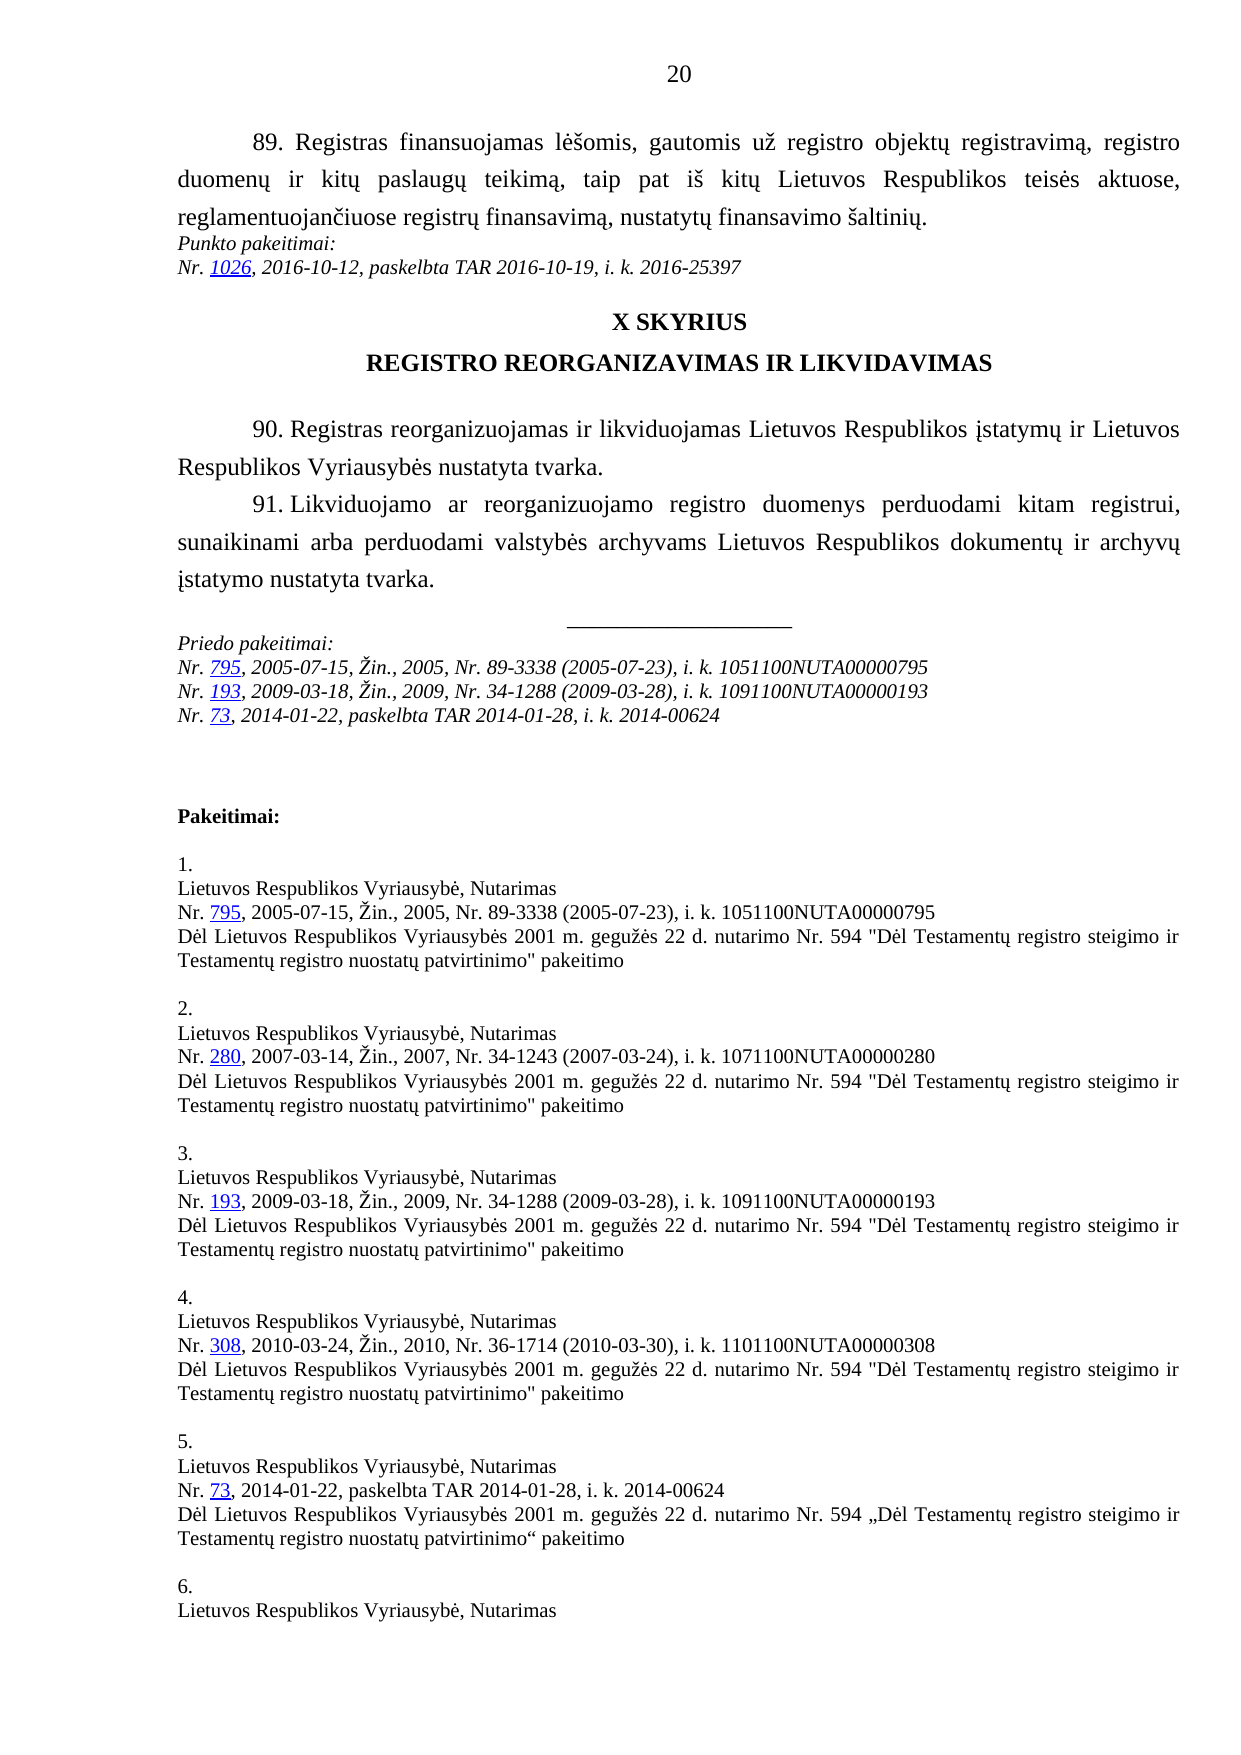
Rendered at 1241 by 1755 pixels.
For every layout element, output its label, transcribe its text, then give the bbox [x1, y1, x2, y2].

text Nr. 308, 2010-03-24, Žin., 2010, Nr. 36-1714 (2010-03-30), i. k. 1101100NUTA00000308 [177, 1333, 1181, 1357]
text Nr. 73, 2014-01-22, paskelbta TAR 2014-01-28, i. k. 2014-00624 [177, 1478, 1181, 1502]
text REGISTRO REORGANIZAVIMAS IR LIKVIDAVIMAS [177, 348, 1181, 377]
text Lietuvos Respublikos Vyriausybė, Nutarimas [177, 1309, 1181, 1333]
text Nr. 280, 2007-03-14, Žin., 2007, Nr. 34-1243 (2007-03-24), i. k. 1071100NUTA00000280 [177, 1044, 1181, 1068]
text Nr. 795, 2005-07-15, Žin., 2005, Nr. 89-3338 (2005-07-23), i. k. 1051100NUTA00000795 [177, 900, 1181, 924]
text Lietuvos Respublikos Vyriausybė, Nutarimas [177, 1020, 1181, 1044]
text 6. [177, 1574, 1181, 1598]
text X SKYRIUS [177, 307, 1181, 336]
text Nr. 73, 2014-01-22, paskelbta TAR 2014-01-28, i. k. 2014-00624 [177, 703, 1181, 727]
text Pakeitimai: [177, 804, 1181, 828]
text Dėl Lietuvos Respublikos Vyriausybės 2001 m. gegužės 22 d. nutarimo Nr. 594 "Dėl Testamentų registro steigimo ir Testamentų registro nuostatų patvirtinimo" pakeitimo [177, 1357, 1181, 1405]
text Nr. 1026, 2016-10-12, paskelbta TAR 2016-10-19, i. k. 2016-25397 [177, 255, 1181, 279]
text Lietuvos Respublikos Vyriausybė, Nutarimas [177, 1453, 1181, 1478]
text 90. Registras reorganizuojamas ir likviduojamas Lietuvos Respublikos įstatymų ir Lietuvos Respublikos Vyriausybės nustatyta tvarka. [177, 406, 1181, 481]
text 4. [177, 1285, 1181, 1309]
text Nr. 193, 2009-03-18, Žin., 2009, Nr. 34-1288 (2009-03-28), i. k. 1091100NUTA00000193 [177, 679, 1181, 703]
text Dėl Lietuvos Respublikos Vyriausybės 2001 m. gegužės 22 d. nutarimo Nr. 594 "Dėl Testamentų registro steigimo ir Testamentų registro nuostatų patvirtinimo" pakeitimo [177, 924, 1181, 972]
text __________________ [177, 593, 1181, 631]
text Lietuvos Respublikos Vyriausybė, Nutarimas [177, 1598, 1181, 1622]
text Punkto pakeitimai: [177, 231, 1181, 255]
text Lietuvos Respublikos Vyriausybė, Nutarimas [177, 1165, 1181, 1189]
text 3. [177, 1141, 1181, 1165]
text Dėl Lietuvos Respublikos Vyriausybės 2001 m. gegužės 22 d. nutarimo Nr. 594 "Dėl Testamentų registro steigimo ir Testamentų registro nuostatų patvirtinimo" pakeitimo [177, 1068, 1181, 1117]
text Lietuvos Respublikos Vyriausybė, Nutarimas [177, 876, 1181, 900]
text 89. Registras finansuojamas lėšomis, gautomis už registro objektų registravimą, registro duomenų ir kitų paslaugų teikimą, taip pat iš kitų Lietuvos Respublikos teisės aktuose, reglamentuojančiuose registrų finansavimą, nustatytų finansavimo šaltinių. [177, 118, 1181, 231]
text Priedo pakeitimai: [177, 631, 1181, 655]
text Nr. 795, 2005-07-15, Žin., 2005, Nr. 89-3338 (2005-07-23), i. k. 1051100NUTA00000795 [177, 655, 1181, 679]
text 2. [177, 996, 1181, 1020]
text 1. [177, 852, 1181, 876]
text 5. [177, 1429, 1181, 1453]
text 91. Likviduojamo ar reorganizuojamo registro duomenys perduodami kitam registrui, sunaikinami arba perduodami valstybės archyvams Lietuvos Respublikos dokumentų ir archyvų įstatymo nustatyta tvarka. [177, 481, 1181, 593]
text Dėl Lietuvos Respublikos Vyriausybės 2001 m. gegužės 22 d. nutarimo Nr. 594 "Dėl Testamentų registro steigimo ir Testamentų registro nuostatų patvirtinimo" pakeitimo [177, 1213, 1181, 1261]
text Dėl Lietuvos Respublikos Vyriausybės 2001 m. gegužės 22 d. nutarimo Nr. 594 „Dėl Testamentų registro steigimo ir Testamentų registro nuostatų patvirtinimo“ pakeitimo [177, 1502, 1181, 1550]
text Nr. 193, 2009-03-18, Žin., 2009, Nr. 34-1288 (2009-03-28), i. k. 1091100NUTA00000193 [177, 1189, 1181, 1213]
